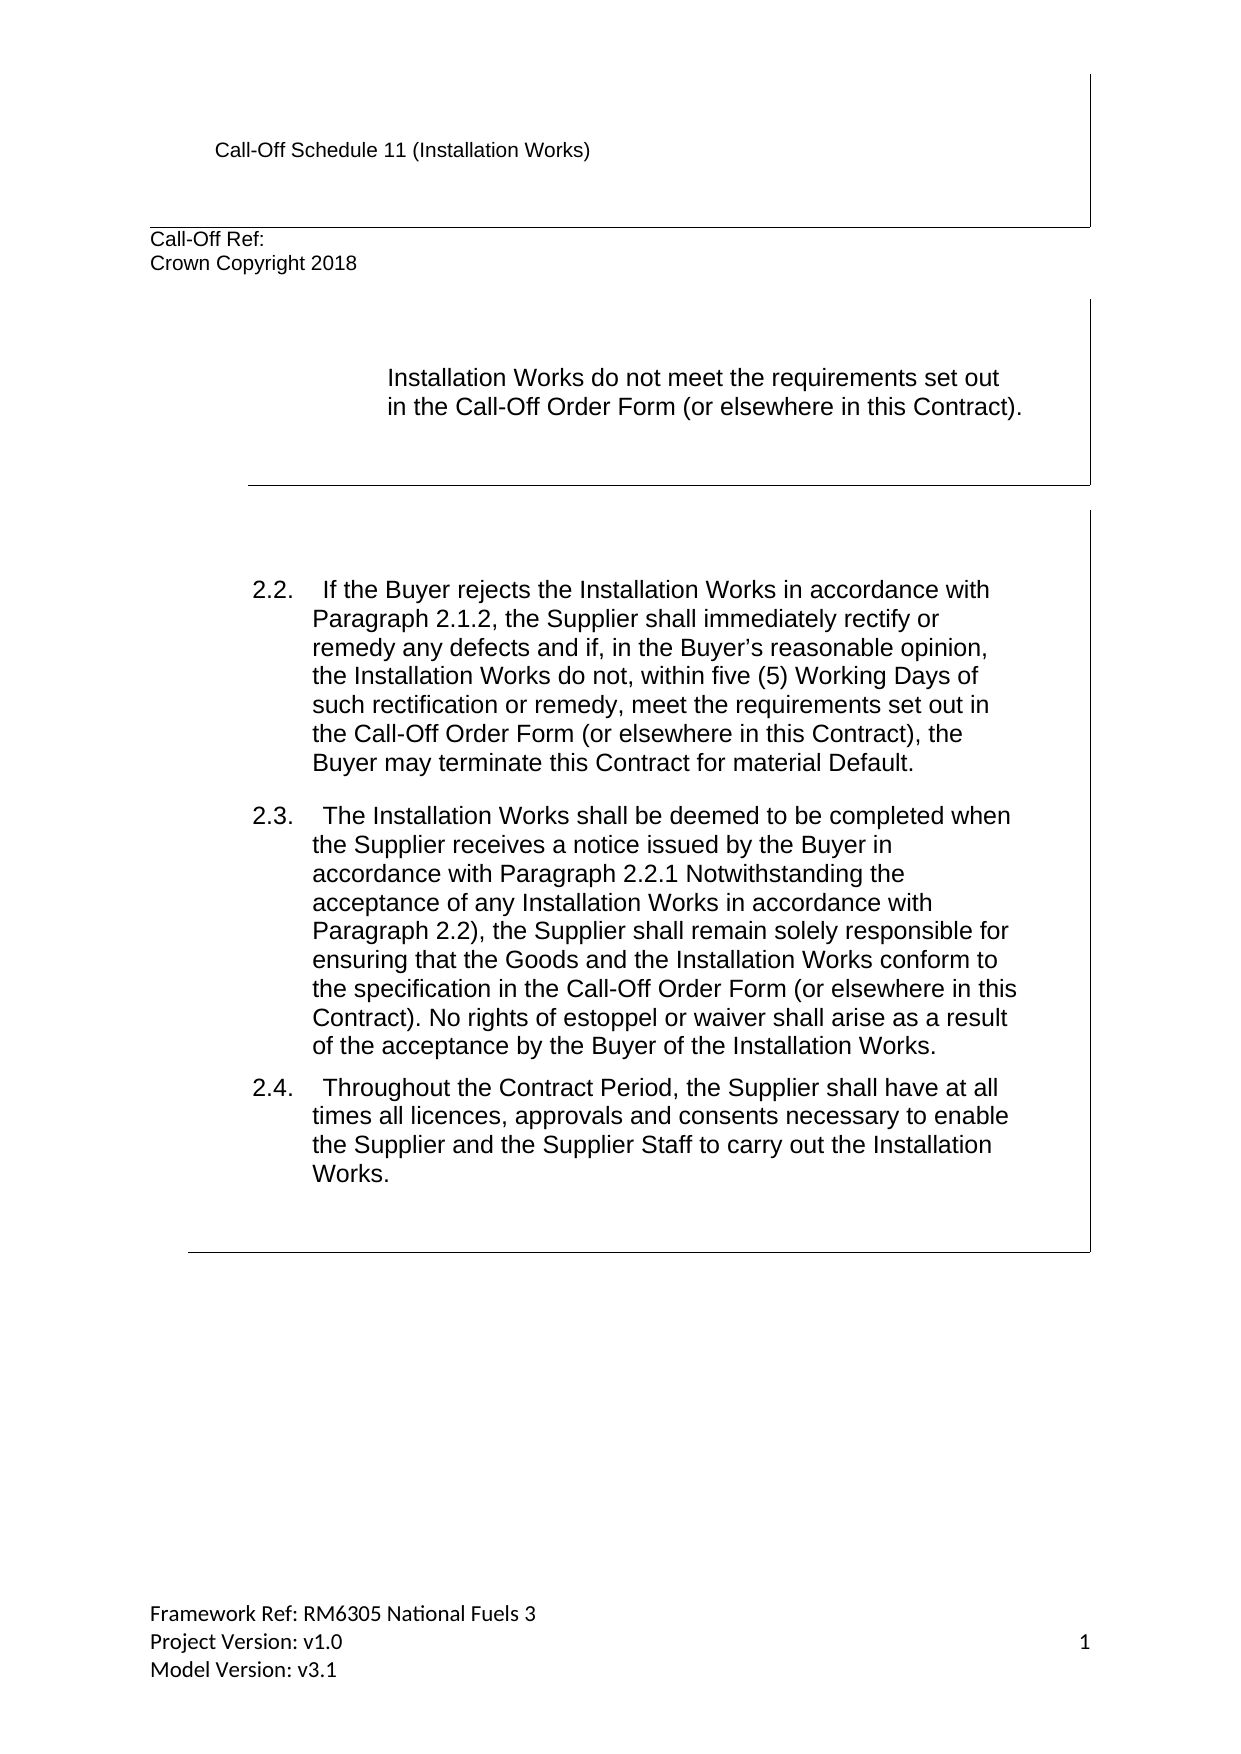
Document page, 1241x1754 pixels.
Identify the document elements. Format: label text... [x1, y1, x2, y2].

list If the Buyer rejects the Installation Works in accordance with Paragraph 2.1.2, the Supplier shall immediately rectify or remedy any defects and if, in the Buyer’s reasonable opinion, the Installation Works do not, within five (5) Working Days of such rectification or remedy, meet the requirements set out in the Call-Off Order Form (or elsewhere in this Contract), the Buyer may terminate this Contract for material Default. [187, 510, 1090, 737]
list reject the Installation Works and provide reasons to the Supplier if, in the Buyer’s reasonable opinion, the Installation Works do not meet the requirements set out in the Call-Off Order Form (or elsewhere in this Contract). [247, 299, 1090, 485]
list The Installation Works shall be deemed to be completed when the Supplier receives a notice issued by the Buyer in accordance with Paragraph 2.2.1 Notwithstanding the acceptance of any Installation Works in accordance with Paragraph 2.2), the Supplier shall remain solely responsible for ensuring that the Goods and the Installation Works conform to the specification in the Call-Off Order Form (or elsewhere in this Contract). No rights of estoppel or waiver shall arise as a result of the acceptance by the Buyer of the Installation Works. [187, 737, 1090, 1008]
list Throughout the Contract Period, the Supplier shall have at all times all licences, approvals and consents necessary to enable the Supplier and the Supplier Staff to carry out the Installation Works. [187, 1008, 1090, 1252]
